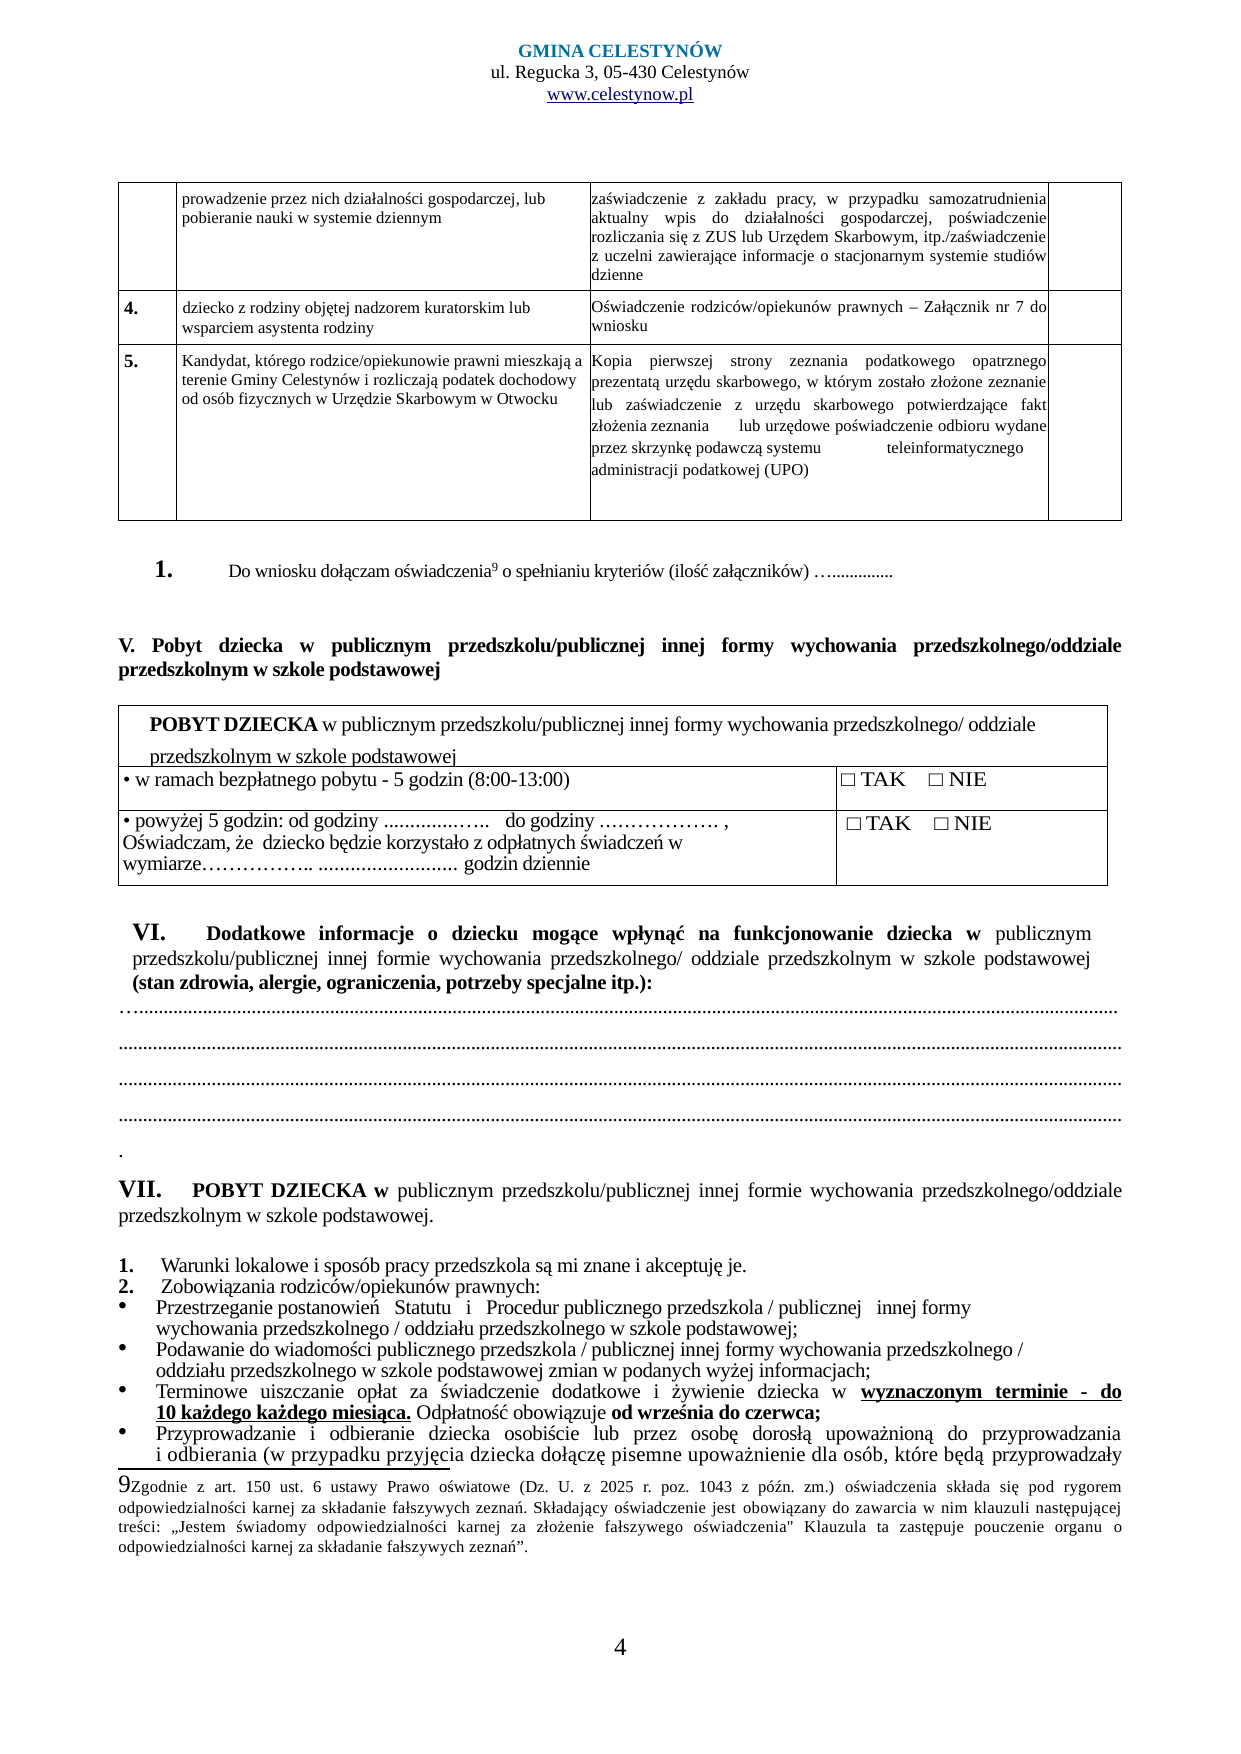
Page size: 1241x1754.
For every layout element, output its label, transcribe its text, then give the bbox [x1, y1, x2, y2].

list Przyprowadzanie i odbieranie dziecka osobiście lub przez osobę dorosłą upoważnioną do przyprowadzania i odbierania (w przypadku przyjęcia dziecka dołączę pisemne upoważnienie dla osób, które będą przyprowadzały [118, 1424, 1122, 1466]
table_cell □ TAK □ NIE [837, 811, 1107, 884]
table_cell [119, 183, 176, 290]
table_cell zaświadczenie z zakładu pracy, w przypadku samozatrudnienia aktualny wpis do działalności gospodarczej, poświadczenie rozliczania się z ZUS lub Urzędem Skarbowym, itp./zaświadczenie z uczelni zawierające informacje o stacjonarnym systemie studiów dzienne [591, 183, 1048, 290]
list Dodatkowe informacje o dziecku mogące wpłynąć na funkcjonowanie dziecka w publicznym przedszkolu/publicznej innej formie wychowania przedszkolnego/ oddziale przedszkolnym w szkole podstawowej (stan zdrowia, alergie, ograniczenia, potrzeby specjalne itp.): [132, 917, 1092, 994]
table_cell [1049, 291, 1121, 343]
list Terminowe uiszczanie opłat za świadczenie dodatkowe i żywienie dziecka w wyznaczonym terminie - do 10 każdego każdego miesiąca. Odpłatność obowiązuje od września do czerwca; [118, 1382, 1122, 1424]
list Zgodnie z art. 150 ust. 6 ustawy Prawo oświatowe (Dz. U. z 2025 r. poz. 1043 z późn. zm.) oświadczenia składa się pod rygorem odpowiedzialności karnej za składanie fałszywych zeznań. Składający oświadczenie jest obowiązany do zawarcia w nim klauzuli następującej treści: „Jestem świadomy odpowiedzialności karnej za złożenie fałszywego oświadczenia" Klauzula ta zastępuje pouczenie organu o odpowiedzialności karnej za składanie fałszywych zeznań”. [118, 1469, 1122, 1556]
table_cell [1049, 345, 1121, 519]
table_cell [1049, 183, 1121, 290]
list Zobowiązania rodziców/opiekunów prawnych: [118, 1277, 1122, 1298]
text V. Pobyt dziecka w publicznym przedszkolu/publicznej innej formy wychowania przedszkolnego/oddziale przedszkolnym w szkole podstawowej [118, 633, 1122, 681]
list Podawanie do wiadomości publicznego przedszkola / publicznej innej formy wychowania przedszkolnego / oddziału przedszkolnego w szkole podstawowej zmian w podanych wyżej informacjach; [118, 1340, 1122, 1382]
table_cell 4. [119, 291, 176, 343]
list POBYT DZIECKA w publicznym przedszkolu/publicznej innej formie wychowania przedszkolnego/oddziale przedszkolnym w szkole podstawowej. [118, 1174, 1122, 1227]
table_cell Kandydat, którego rodzice/opiekunowie prawni mieszkają a terenie Gminy Celestynów i rozliczają podatek dochodowy od osób fizycznych w Urzędzie Skarbowym w Otwocku [177, 345, 590, 519]
table_cell 5. [119, 345, 176, 519]
table_cell dziecko z rodziny objętej nadzorem kuratorskim lub wsparciem asystenta rodziny [177, 291, 590, 343]
table_cell Kopia pierwszej strony zeznania podatkowego opatrznego prezentatą urzędu skarbowego, w którym zostało złożone zeznanie lub zaświadczenie z urzędu skarbowego potwierdzające fakt złożenia zeznania lub urzędowe poświadczenie odbioru wydane przez skrzynkę podawczą systemu teleinformatycznego administracji podatkowej (UPO) [591, 345, 1048, 519]
list Do wniosku dołączam oświadczenia o spełnianiu kryteriów (ilość załączników) ….............. [154, 554, 1122, 583]
text …................................................................................................................................................................................................................................................................................................................................................................................................................................................................................................................................................................................................................................................................................................................................................................................................................................................ [118, 994, 1122, 1162]
table_cell prowadzenie przez nich działalności gospodarczej, lub pobieranie nauki w systemie dziennym [177, 183, 590, 290]
list Warunki lokalowe i sposób pracy przedszkola są mi znane i akceptuję je. [118, 1256, 1122, 1277]
list Przestrzeganie postanowień Statutu i Procedur publicznego przedszkola / publicznej innej formy wychowania przedszkolnego / oddziału przedszkolnego w szkole podstawowej; [118, 1298, 1122, 1340]
table_cell • powyżej 5 godzin: od godziny ….. do godziny …………. , Oświadczam, że dziecko będzie korzystało z odpłatnych świadczeń w wymiarze…………….. godzin dziennie [119, 811, 836, 884]
table_cell Oświadczenie rodziców/opiekunów prawnych – Załącznik nr 7 do wniosku [591, 291, 1048, 343]
